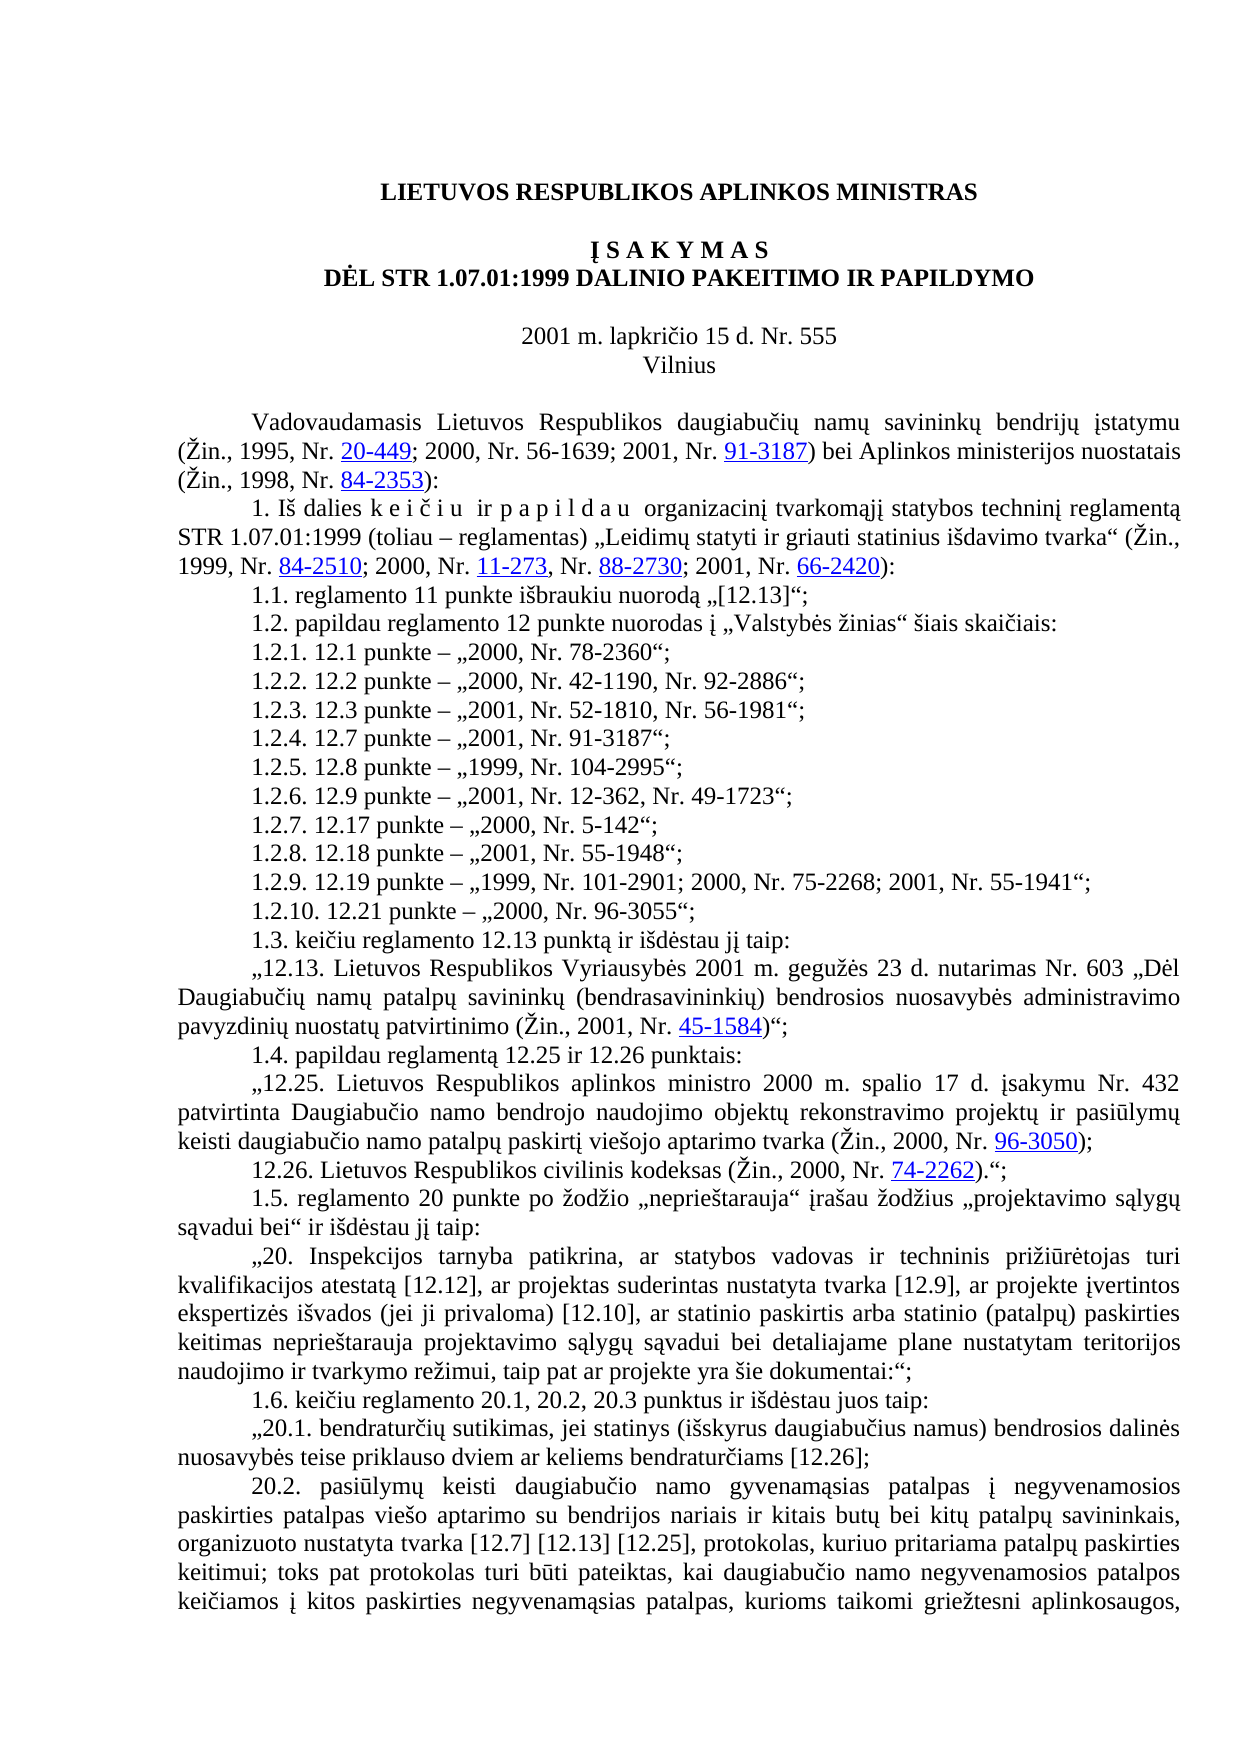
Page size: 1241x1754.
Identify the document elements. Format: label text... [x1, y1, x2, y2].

text 1.2.4. 12.7 punkte – „2001, Nr. 91-3187“; [177, 723, 1181, 752]
text 1.2.3. 12.3 punkte – „2001, Nr. 52-1810, Nr. 56-1981“; [177, 695, 1181, 723]
text 2001 m. lapkričio 15 d. Nr. 555 [177, 321, 1181, 350]
text 1.2.10. 12.21 punkte – „2000, Nr. 96-3055“; [177, 896, 1181, 925]
text 1. Iš dalies keičiu ir papildau organizacinį tvarkomąjį statybos techninį reglamentą STR 1.07.01:1999 (toliau – reglamentas) „Leidimų statyti ir griauti statinius išdavimo tvarka“ (Žin., 1999, Nr. 84-2510; 2000, Nr. 11-273, Nr. 88-2730; 2001, Nr. 66-2420): [177, 493, 1181, 580]
text 1.3. keičiu reglamento 12.13 punktą ir išdėstau jį taip: [177, 925, 1181, 953]
text LIETUVOS RESPUBLIKOS APLINKOS MINISTRAS [177, 177, 1181, 206]
text 1.2.1. 12.1 punkte – „2000, Nr. 78-2360“; [177, 637, 1181, 666]
text „12.13. Lietuvos Respublikos Vyriausybės 2001 m. gegužės 23 d. nutarimas Nr. 603 „Dėl Daugiabučių namų patalpų savininkų (bendrasavininkių) bendrosios nuosavybės administravimo pavyzdinių nuostatų patvirtinimo (Žin., 2001, Nr. 45-1584)“; [177, 953, 1181, 1040]
text 1.2.2. 12.2 punkte – „2000, Nr. 42-1190, Nr. 92-2886“; [177, 666, 1181, 695]
text 20.2. pasiūlymų keisti daugiabučio namo gyvenamąsias patalpas į negyvenamosios paskirties patalpas viešo aptarimo su bendrijos nariais ir kitais butų bei kitų patalpų savininkais, organizuoto nustatyta tvarka [12.7] [12.13] [12.25], protokolas, kuriuo pritariama patalpų paskirties keitimui; toks pat protokolas turi būti pateiktas, kai daugiabučio namo negyvenamosios patalpos keičiamos į kitos paskirties negyvenamąsias patalpas, kurioms taikomi griežtesni aplinkosaugos, [177, 1471, 1181, 1615]
text 1.1. reglamento 11 punkte išbraukiu nuorodą „[12.13]“; [177, 580, 1181, 608]
text Vadovaudamasis Lietuvos Respublikos daugiabučių namų savininkų bendrijų įstatymu (Žin., 1995, Nr. 20-449; 2000, Nr. 56-1639; 2001, Nr. 91-3187) bei Aplinkos ministerijos nuostatais (Žin., 1998, Nr. 84-2353): [177, 407, 1181, 493]
text 1.6. keičiu reglamento 20.1, 20.2, 20.3 punktus ir išdėstau juos taip: [177, 1385, 1181, 1413]
text 1.4. papildau reglamentą 12.25 ir 12.26 punktais: [177, 1040, 1181, 1068]
text 1.2.7. 12.17 punkte – „2000, Nr. 5-142“; [177, 810, 1181, 838]
text Vilnius [177, 350, 1181, 378]
text Į S A K Y M A S [177, 235, 1181, 263]
text DĖL STR 1.07.01:1999 DALINIO PAKEITIMO IR PAPILDYMO [177, 263, 1181, 292]
text 1.2.6. 12.9 punkte – „2001, Nr. 12-362, Nr. 49-1723“; [177, 781, 1181, 810]
text „20.1. bendraturčių sutikimas, jei statinys (išskyrus daugiabučius namus) bendrosios dalinės nuosavybės teise priklauso dviem ar keliems bendraturčiams [12.26]; [177, 1413, 1181, 1471]
text 1.5. reglamento 20 punkte po žodžio „neprieštarauja“ įrašau žodžius „projektavimo sąlygų sąvadui bei“ ir išdėstau jį taip: [177, 1183, 1181, 1241]
text 1.2.5. 12.8 punkte – „1999, Nr. 104-2995“; [177, 752, 1181, 781]
text 1.2. papildau reglamento 12 punkte nuorodas į „Valstybės žinias“ šiais skaičiais: [177, 608, 1181, 637]
text 12.26. Lietuvos Respublikos civilinis kodeksas (Žin., 2000, Nr. 74-2262).“; [177, 1155, 1181, 1183]
text „12.25. Lietuvos Respublikos aplinkos ministro 2000 m. spalio 17 d. įsakymu Nr. 432 patvirtinta Daugiabučio namo bendrojo naudojimo objektų rekonstravimo projektų ir pasiūlymų keisti daugiabučio namo patalpų paskirtį viešojo aptarimo tvarka (Žin., 2000, Nr. 96-3050); [177, 1068, 1181, 1155]
text 1.2.8. 12.18 punkte – „2001, Nr. 55-1948“; [177, 838, 1181, 867]
text „20. Inspekcijos tarnyba patikrina, ar statybos vadovas ir techninis prižiūrėtojas turi kvalifikacijos atestatą [12.12], ar projektas suderintas nustatyta tvarka [12.9], ar projekte įvertintos ekspertizės išvados (jei ji privaloma) [12.10], ar statinio paskirtis arba statinio (patalpų) paskirties keitimas neprieštarauja projektavimo sąlygų sąvadui bei detaliajame plane nustatytam teritorijos naudojimo ir tvarkymo režimui, taip pat ar projekte yra šie dokumentai:“; [177, 1241, 1181, 1385]
text 1.2.9. 12.19 punkte – „1999, Nr. 101-2901; 2000, Nr. 75-2268; 2001, Nr. 55-1941“; [177, 867, 1181, 896]
